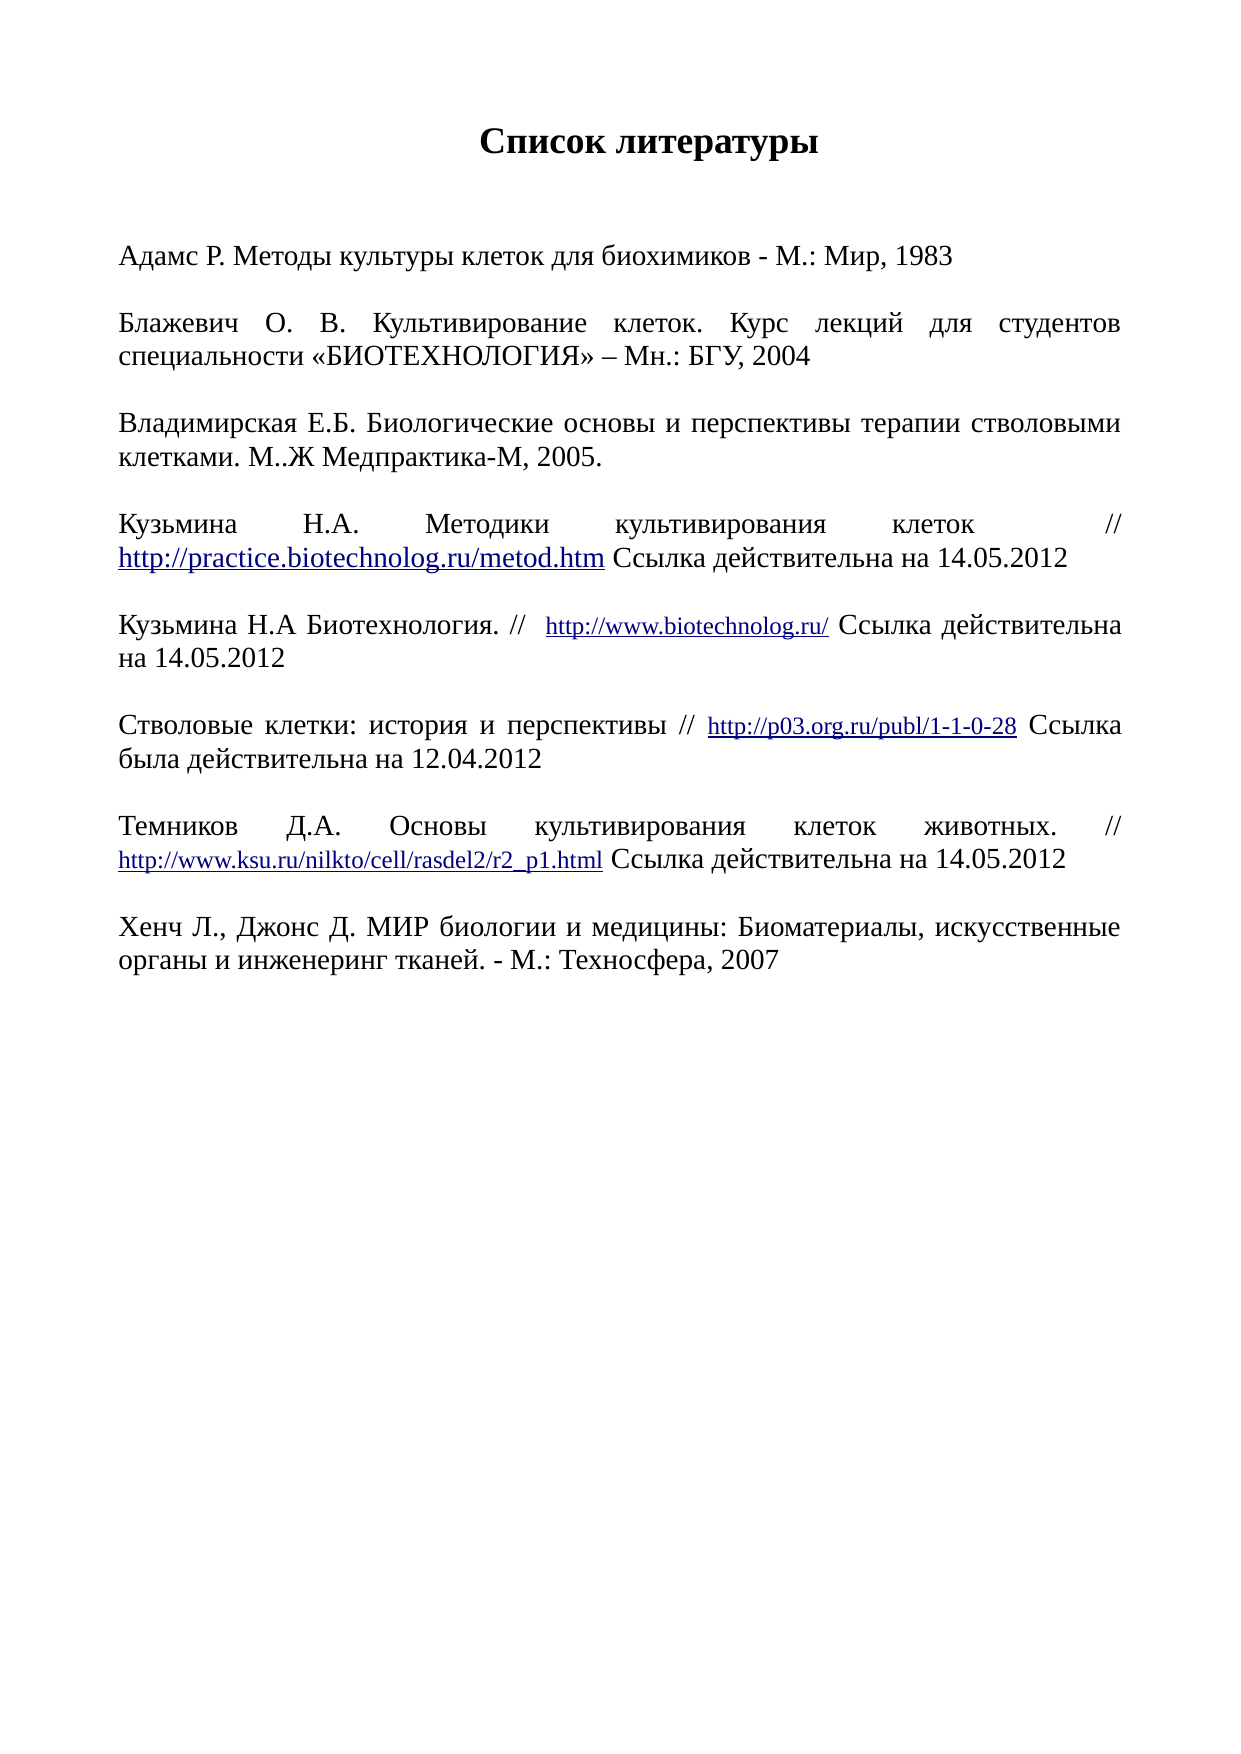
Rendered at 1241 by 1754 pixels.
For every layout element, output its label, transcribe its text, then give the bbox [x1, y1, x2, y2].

text Кузьмина Н.А Биотехнология. // http://www.biotechnolog.ru/ Ссылка действительна на 14.05.2012 [118, 607, 1122, 674]
text Владимирская Е.Б. Биологические основы и перспективы терапии стволовыми клетками. М..Ж Медпрактика-М, 2005. [118, 406, 1122, 473]
text Список литературы [118, 118, 1122, 161]
text Стволовые клетки: история и перспективы // http://p03.org.ru/publ/1-1-0-28 Ссылка была действительна на 12.04.2012 [118, 707, 1122, 774]
text Адамс Р. Методы культуры клеток для биохимиков - М.: Мир, 1983 [118, 238, 1122, 271]
text Хенч Л., Джонс Д. МИР биологии и медицины: Биоматериалы, искусственные органы и инженеринг тканей. - М.: Техносфера, 2007 [118, 909, 1122, 976]
text Кузьмина Н.А. Методики культивирования клеток // http://practice.biotechnolog.ru/metod.htm Ссылка действительна на 14.05.2012 [118, 506, 1122, 573]
text Блажевич О. В. Культивирование клеток. Курс лекций для студентов специальности «БИОТЕХНОЛОГИЯ» – Мн.: БГУ, 2004 [118, 305, 1122, 372]
text Темников Д.А. Основы культивирования клеток животных. // http://www.ksu.ru/nilkto/cell/rasdel2/r2_p1.html Ссылка действительна на 14.05.2012 [118, 808, 1122, 875]
